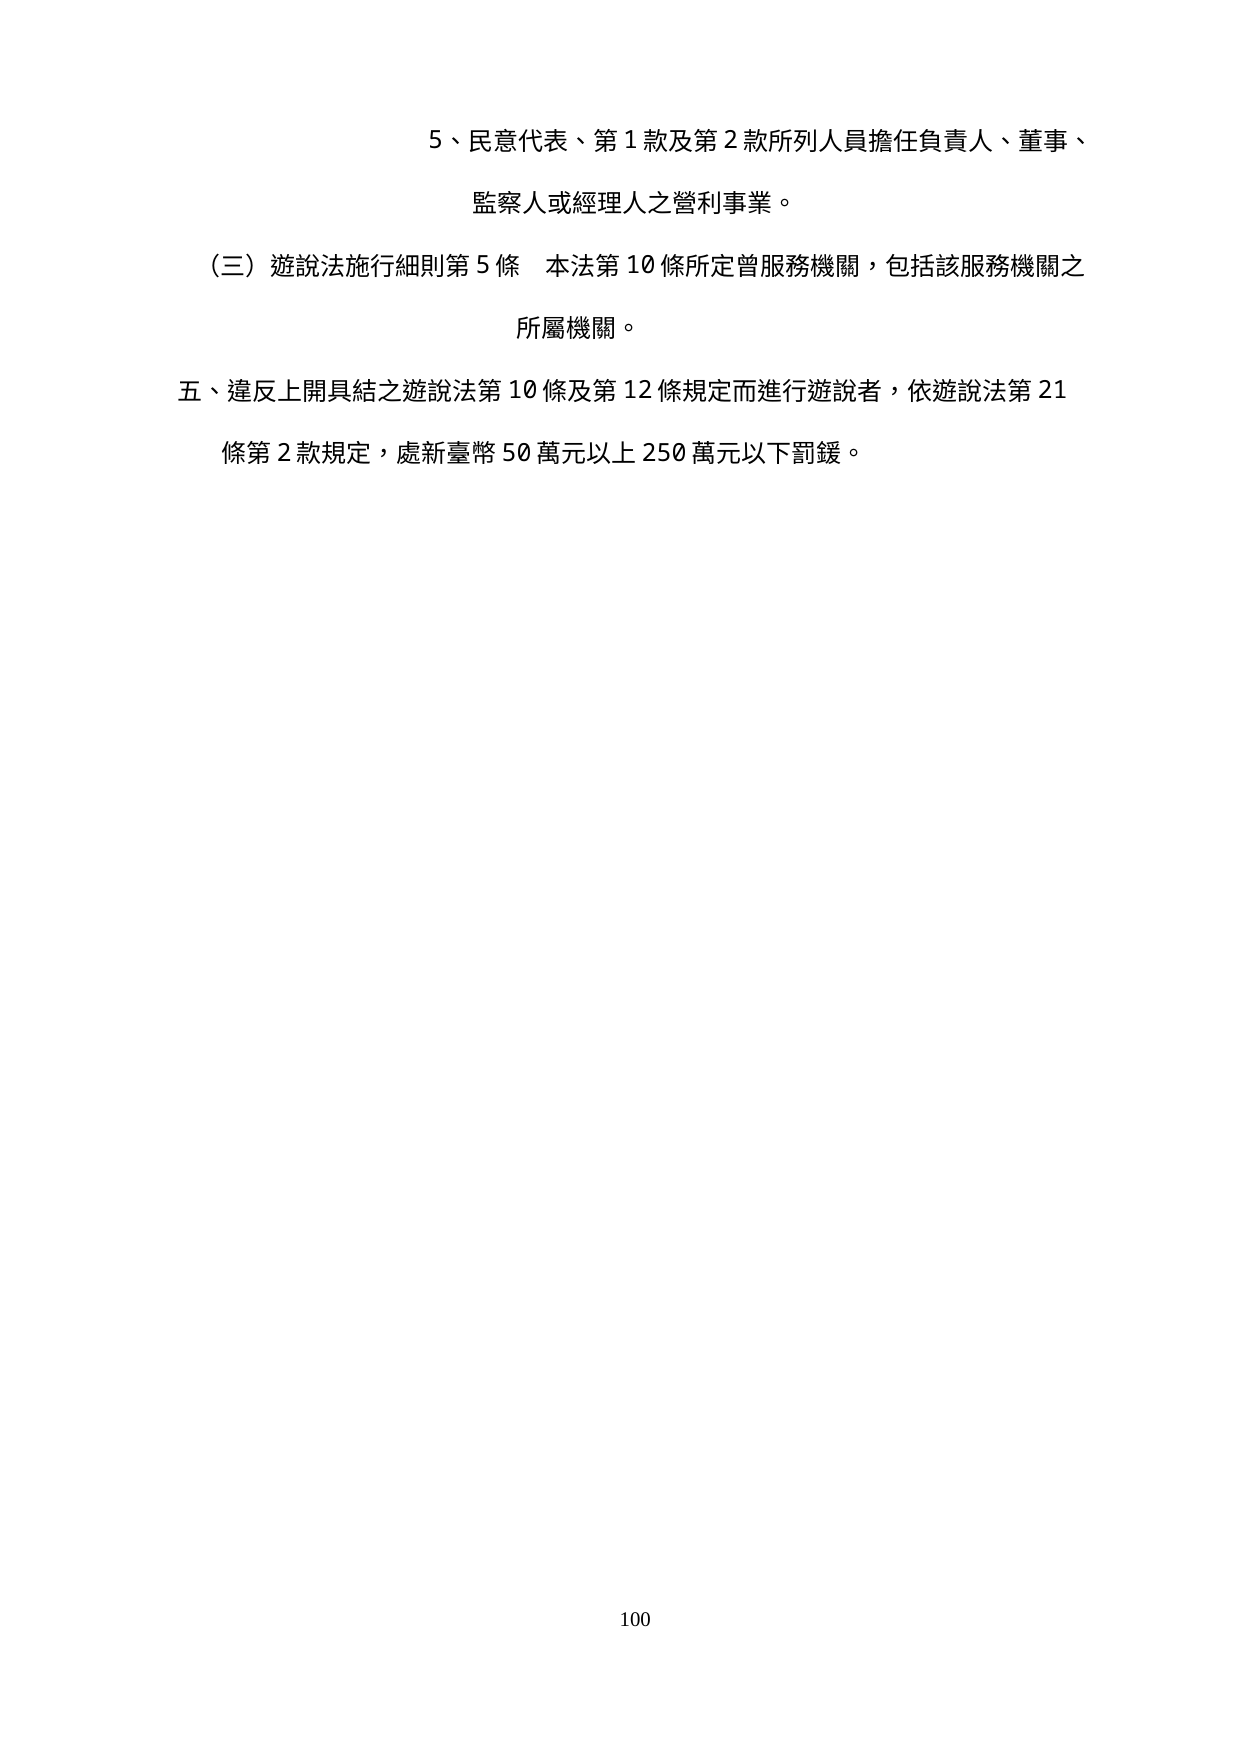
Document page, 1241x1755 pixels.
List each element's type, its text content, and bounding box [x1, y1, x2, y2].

text 5、民意代表、第1款及第2款所列人員擔任負責人、董事、監察人或經理人之營利事業。 [428, 97, 1093, 222]
text 五、違反上開具結之遊說法第10條及第12條規定而進行遊說者，依遊說法第21條第2款規定，處新臺幣50萬元以上250萬元以下罰鍰。 [177, 347, 1093, 472]
text （三）遊說法施行細則第5條 本法第10條所定曾服務機關，包括該服務機關之所屬機關。 [195, 222, 1093, 347]
